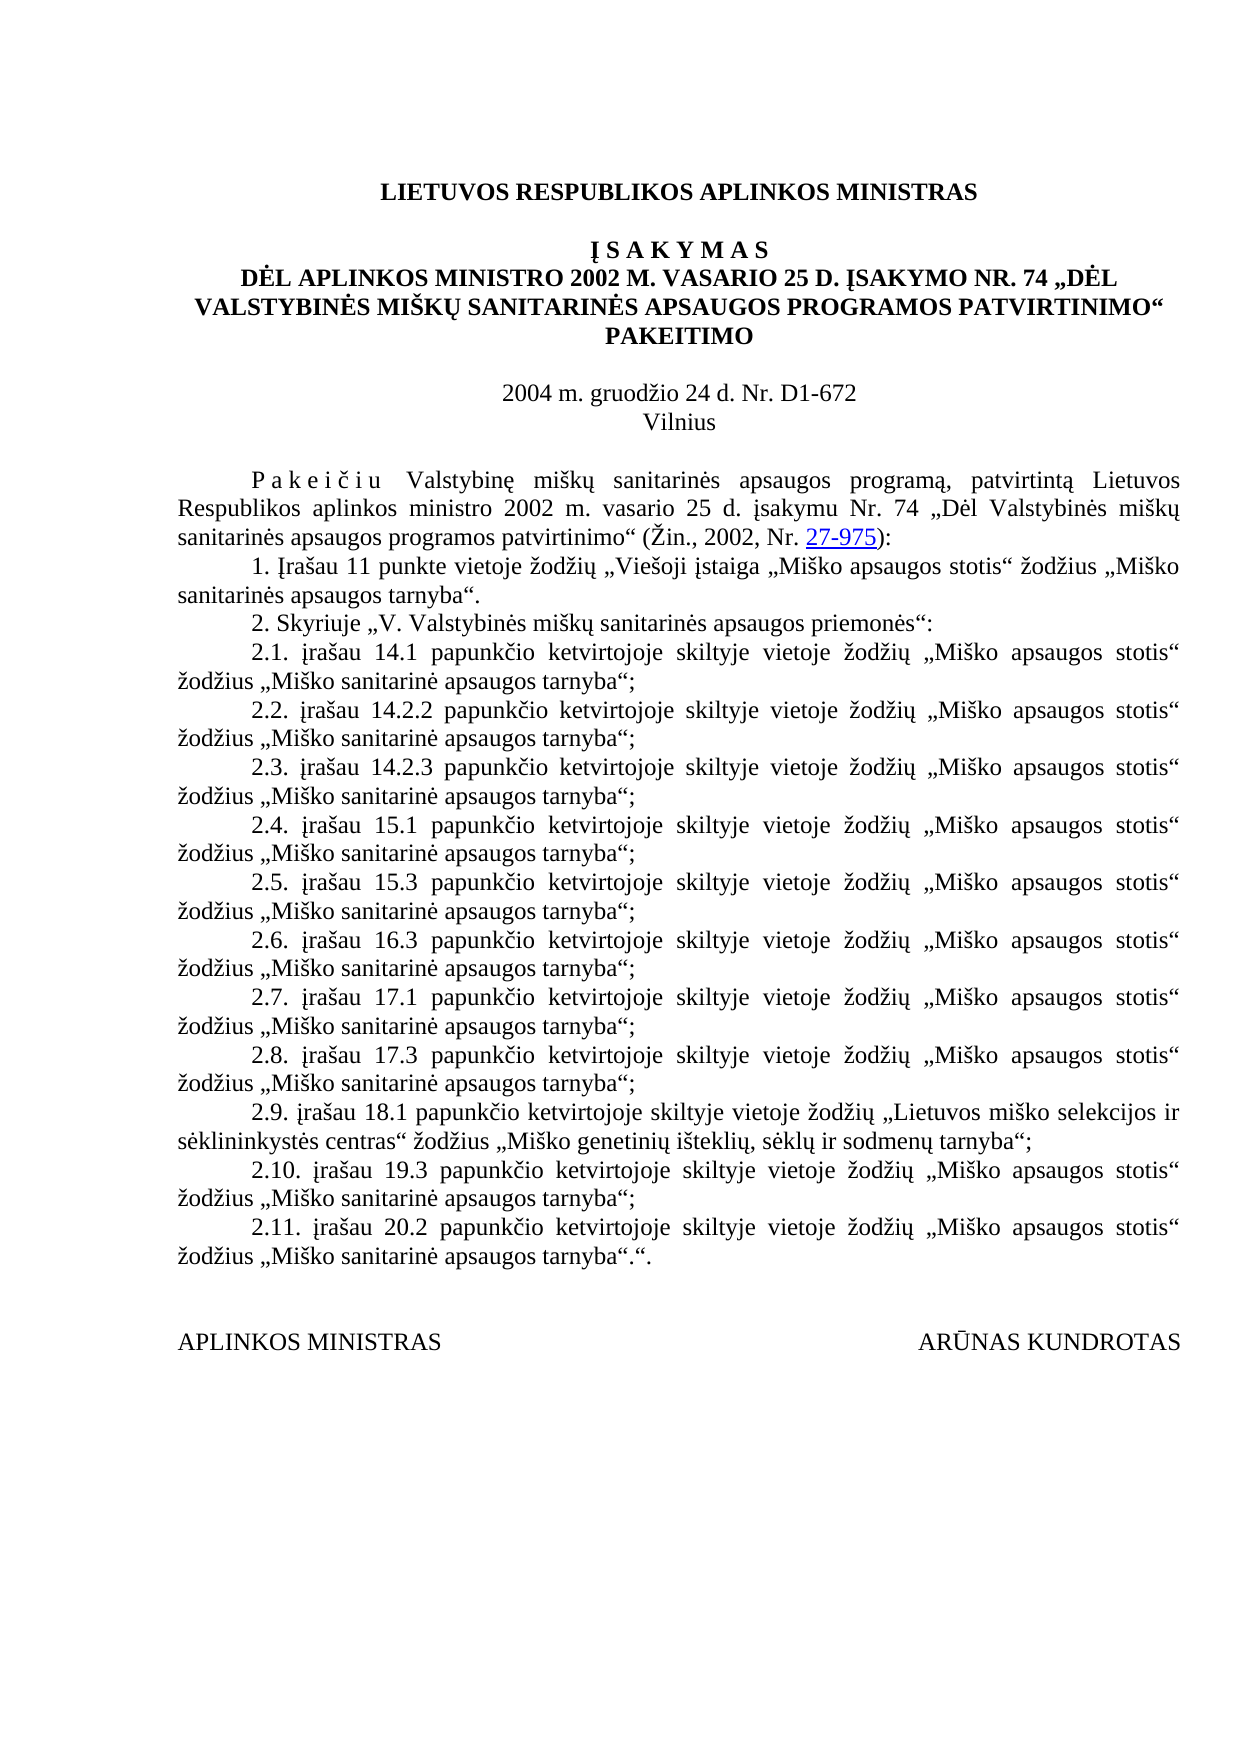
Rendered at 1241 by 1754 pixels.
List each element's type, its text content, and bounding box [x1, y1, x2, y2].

text 2.8. įrašau 17.3 papunkčio ketvirtojoje skiltyje vietoje žodžių „Miško apsaugos stotis“ žodžius „Miško sanitarinė apsaugos tarnyba“; [177, 1040, 1181, 1097]
text 2.7. įrašau 17.1 papunkčio ketvirtojoje skiltyje vietoje žodžių „Miško apsaugos stotis“ žodžius „Miško sanitarinė apsaugos tarnyba“; [177, 982, 1181, 1040]
text 1. Įrašau 11 punkte vietoje žodžių „Viešoji įstaiga „Miško apsaugos stotis“ žodžius „Miško sanitarinės apsaugos tarnyba“. [177, 551, 1181, 608]
text APLINKOS MINISTRAS ARŪNAS KUNDROTAS [177, 1327, 1181, 1356]
text 2.6. įrašau 16.3 papunkčio ketvirtojoje skiltyje vietoje žodžių „Miško apsaugos stotis“ žodžius „Miško sanitarinė apsaugos tarnyba“; [177, 925, 1181, 982]
text 2.2. įrašau 14.2.2 papunkčio ketvirtojoje skiltyje vietoje žodžių „Miško apsaugos stotis“ žodžius „Miško sanitarinė apsaugos tarnyba“; [177, 695, 1181, 752]
text 2.1. įrašau 14.1 papunkčio ketvirtojoje skiltyje vietoje žodžių „Miško apsaugos stotis“ žodžius „Miško sanitarinė apsaugos tarnyba“; [177, 637, 1181, 695]
text LIETUVOS RESPUBLIKOS APLINKOS MINISTRAS [177, 177, 1181, 206]
text 2004 m. gruodžio 24 d. Nr. D1-672 [177, 378, 1181, 407]
text Pakeičiu Valstybinę miškų sanitarinės apsaugos programą, patvirtintą Lietuvos Respublikos aplinkos ministro 2002 m. vasario 25 d. įsakymu Nr. 74 „Dėl Valstybinės miškų sanitarinės apsaugos programos patvirtinimo“ (Žin., 2002, Nr. 27-975): [177, 465, 1181, 551]
text 2.10. įrašau 19.3 papunkčio ketvirtojoje skiltyje vietoje žodžių „Miško apsaugos stotis“ žodžius „Miško sanitarinė apsaugos tarnyba“; [177, 1155, 1181, 1212]
text DĖL APLINKOS MINISTRO 2002 M. VASARIO 25 D. ĮSAKYMO NR. 74 „DĖL VALSTYBINĖS MIŠKŲ SANITARINĖS APSAUGOS PROGRAMOS PATVIRTINIMO“ PAKEITIMO [177, 263, 1181, 350]
text Vilnius [177, 407, 1181, 436]
text 2. Skyriuje „V. Valstybinės miškų sanitarinės apsaugos priemonės“: [177, 608, 1181, 637]
text Į S A K Y M A S [177, 235, 1181, 263]
text 2.11. įrašau 20.2 papunkčio ketvirtojoje skiltyje vietoje žodžių „Miško apsaugos stotis“ žodžius „Miško sanitarinė apsaugos tarnyba“.“. [177, 1212, 1181, 1270]
text 2.4. įrašau 15.1 papunkčio ketvirtojoje skiltyje vietoje žodžių „Miško apsaugos stotis“ žodžius „Miško sanitarinė apsaugos tarnyba“; [177, 810, 1181, 867]
text 2.5. įrašau 15.3 papunkčio ketvirtojoje skiltyje vietoje žodžių „Miško apsaugos stotis“ žodžius „Miško sanitarinė apsaugos tarnyba“; [177, 867, 1181, 925]
text 2.3. įrašau 14.2.3 papunkčio ketvirtojoje skiltyje vietoje žodžių „Miško apsaugos stotis“ žodžius „Miško sanitarinė apsaugos tarnyba“; [177, 752, 1181, 810]
text 2.9. įrašau 18.1 papunkčio ketvirtojoje skiltyje vietoje žodžių „Lietuvos miško selekcijos ir sėklininkystės centras“ žodžius „Miško genetinių išteklių, sėklų ir sodmenų tarnyba“; [177, 1097, 1181, 1155]
